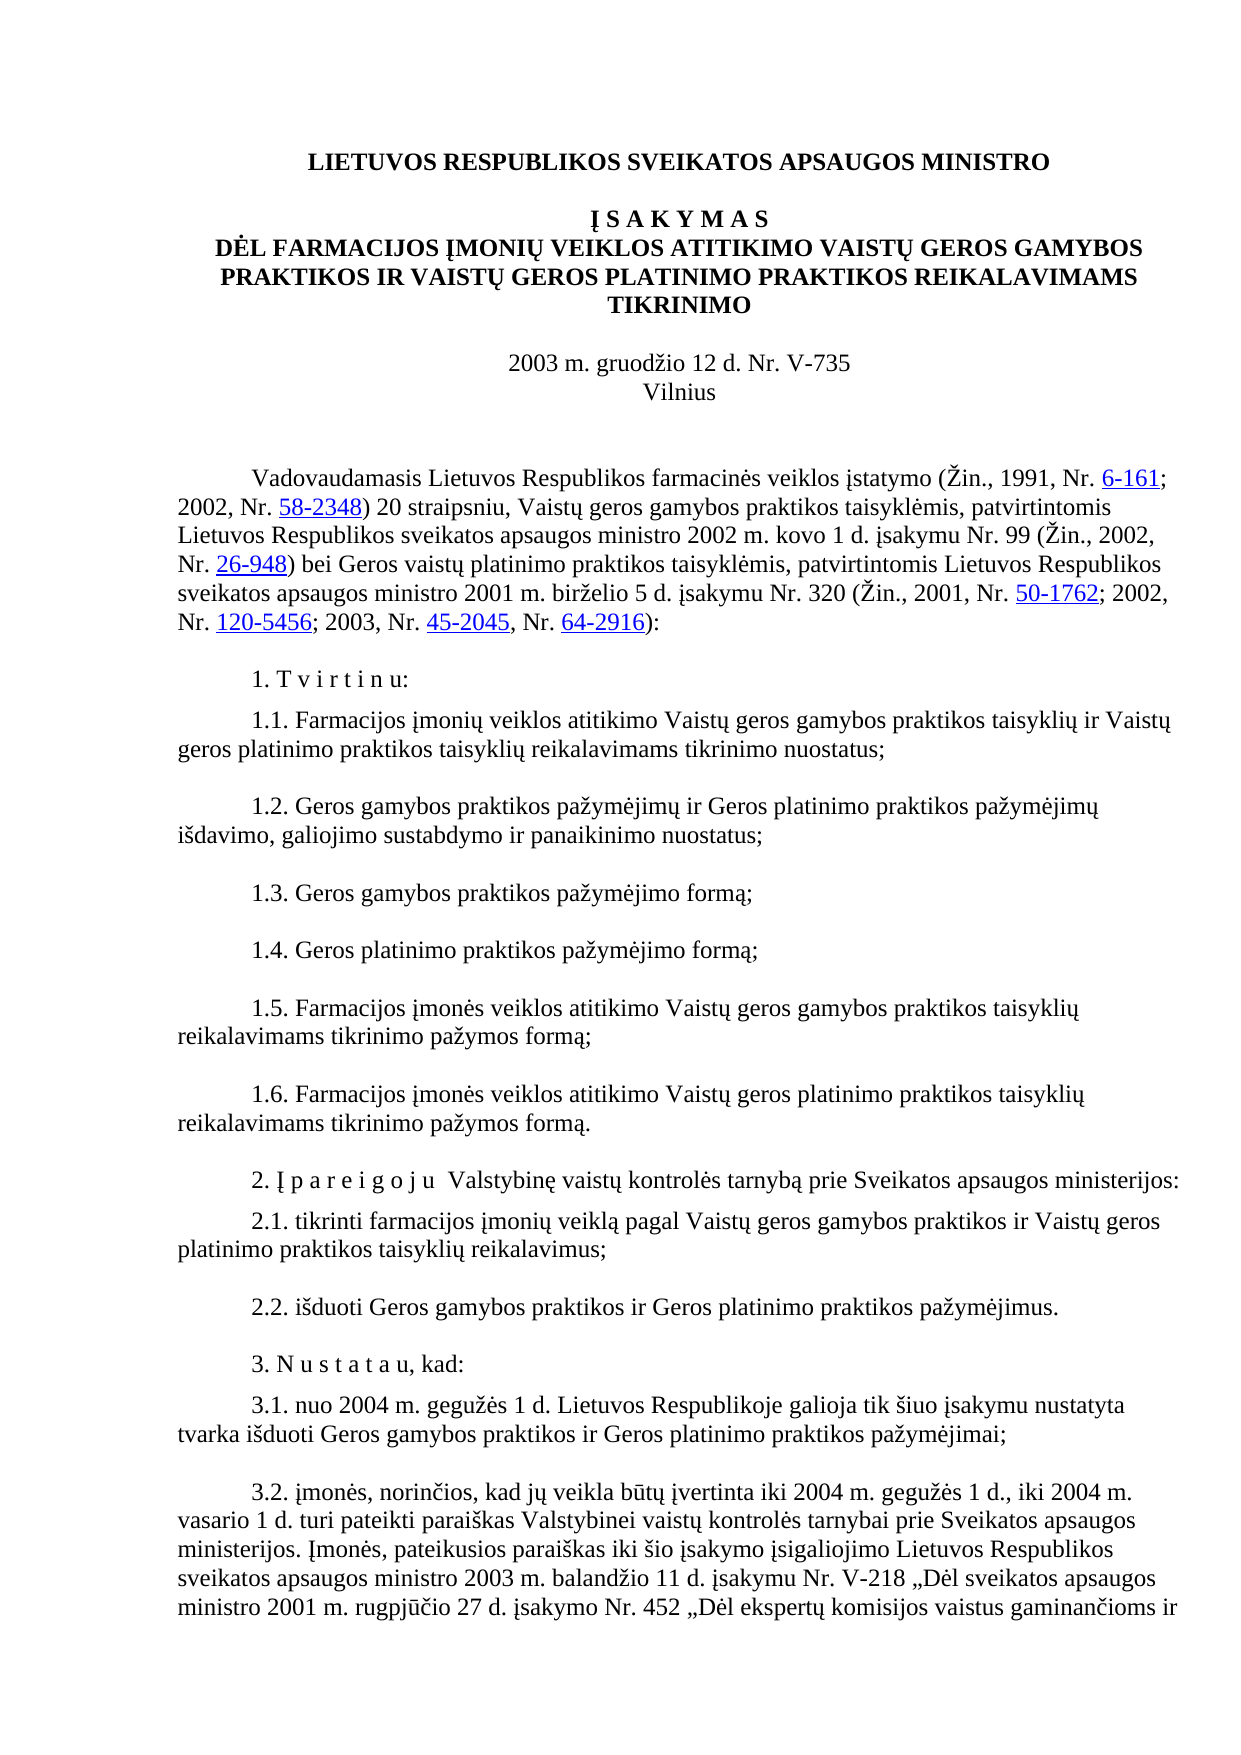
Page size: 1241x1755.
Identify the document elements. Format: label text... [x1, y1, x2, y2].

text 2.2. išduoti Geros gamybos praktikos ir Geros platinimo praktikos pažymėjimus. [177, 1292, 1181, 1321]
text 3.1. nuo 2004 m. gegužės 1 d. Lietuvos Respublikoje galioja tik šiuo įsakymu nustatyta tvarka išduoti Geros gamybos praktikos ir Geros platinimo praktikos pažymėjimai; [177, 1390, 1181, 1448]
text 3.2. įmonės, norinčios, kad jų veikla būtų įvertinta iki 2004 m. gegužės 1 d., iki 2004 m. vasario 1 d. turi pateikti paraiškas Valstybinei vaistų kontrolės tarnybai prie Sveikatos apsaugos ministerijos. Įmonės, pateikusios paraiškas iki šio įsakymo įsigaliojimo Lietuvos Respublikos sveikatos apsaugos ministro 2003 m. balandžio 11 d. įsakymu Nr. V-218 „Dėl sveikatos apsaugos ministro 2001 m. rugpjūčio 27 d. įsakymo Nr. 452 „Dėl ekspertų komisijos vaistus gaminančioms ir [177, 1477, 1181, 1620]
text 1.1. Farmacijos įmonių veiklos atitikimo Vaistų geros gamybos praktikos taisyklių ir Vaistų geros platinimo praktikos taisyklių reikalavimams tikrinimo nuostatus; [177, 705, 1181, 763]
text 2. Įpareigoju Valstybinę vaistų kontrolės tarnybą prie Sveikatos apsaugos ministerijos: [177, 1165, 1181, 1194]
text 2003 m. gruodžio 12 d. Nr. V-735 [177, 348, 1181, 377]
text Vilnius [177, 377, 1181, 406]
text LIETUVOS RESPUBLIKOS SVEIKATOS APSAUGOS MINISTRO [177, 147, 1181, 176]
text Į S A K Y M A S [177, 204, 1181, 233]
text 1.6. Farmacijos įmonės veiklos atitikimo Vaistų geros platinimo praktikos taisyklių reikalavimams tikrinimo pažymos formą. [177, 1079, 1181, 1136]
text 1.3. Geros gamybos praktikos pažymėjimo formą; [177, 878, 1181, 906]
text 1.5. Farmacijos įmonės veiklos atitikimo Vaistų geros gamybos praktikos taisyklių reikalavimams tikrinimo pažymos formą; [177, 993, 1181, 1050]
text Vadovaudamasis Lietuvos Respublikos farmacinės veiklos įstatymo (Žin., 1991, Nr. 6-161; 2002, Nr. 58-2348) 20 straipsniu, Vaistų geros gamybos praktikos taisyklėmis, patvirtintomis Lietuvos Respublikos sveikatos apsaugos ministro 2002 m. kovo 1 d. įsakymu Nr. 99 (Žin., 2002, Nr. 26-948) bei Geros vaistų platinimo praktikos taisyklėmis, patvirtintomis Lietuvos Respublikos sveikatos apsaugos ministro 2001 m. birželio 5 d. įsakymu Nr. 320 (Žin., 2001, Nr. 50-1762; 2002, Nr. 120-5456; 2003, Nr. 45-2045, Nr. 64-2916): [177, 463, 1181, 636]
text 2.1. tikrinti farmacijos įmonių veiklą pagal Vaistų geros gamybos praktikos ir Vaistų geros platinimo praktikos taisyklių reikalavimus; [177, 1206, 1181, 1263]
text 1. Tvirtinu: [177, 664, 1181, 693]
text 1.2. Geros gamybos praktikos pažymėjimų ir Geros platinimo praktikos pažymėjimų išdavimo, galiojimo sustabdymo ir panaikinimo nuostatus; [177, 791, 1181, 849]
text 3. Nustatau, kad: [177, 1349, 1181, 1378]
text DĖL FARMACIJOS ĮMONIŲ VEIKLOS ATITIKIMO VAISTŲ GEROS GAMYBOS PRAKTIKOS IR VAISTŲ GEROS PLATINIMO PRAKTIKOS REIKALAVIMAMS TIKRINIMO [177, 233, 1181, 319]
text 1.4. Geros platinimo praktikos pažymėjimo formą; [177, 935, 1181, 964]
